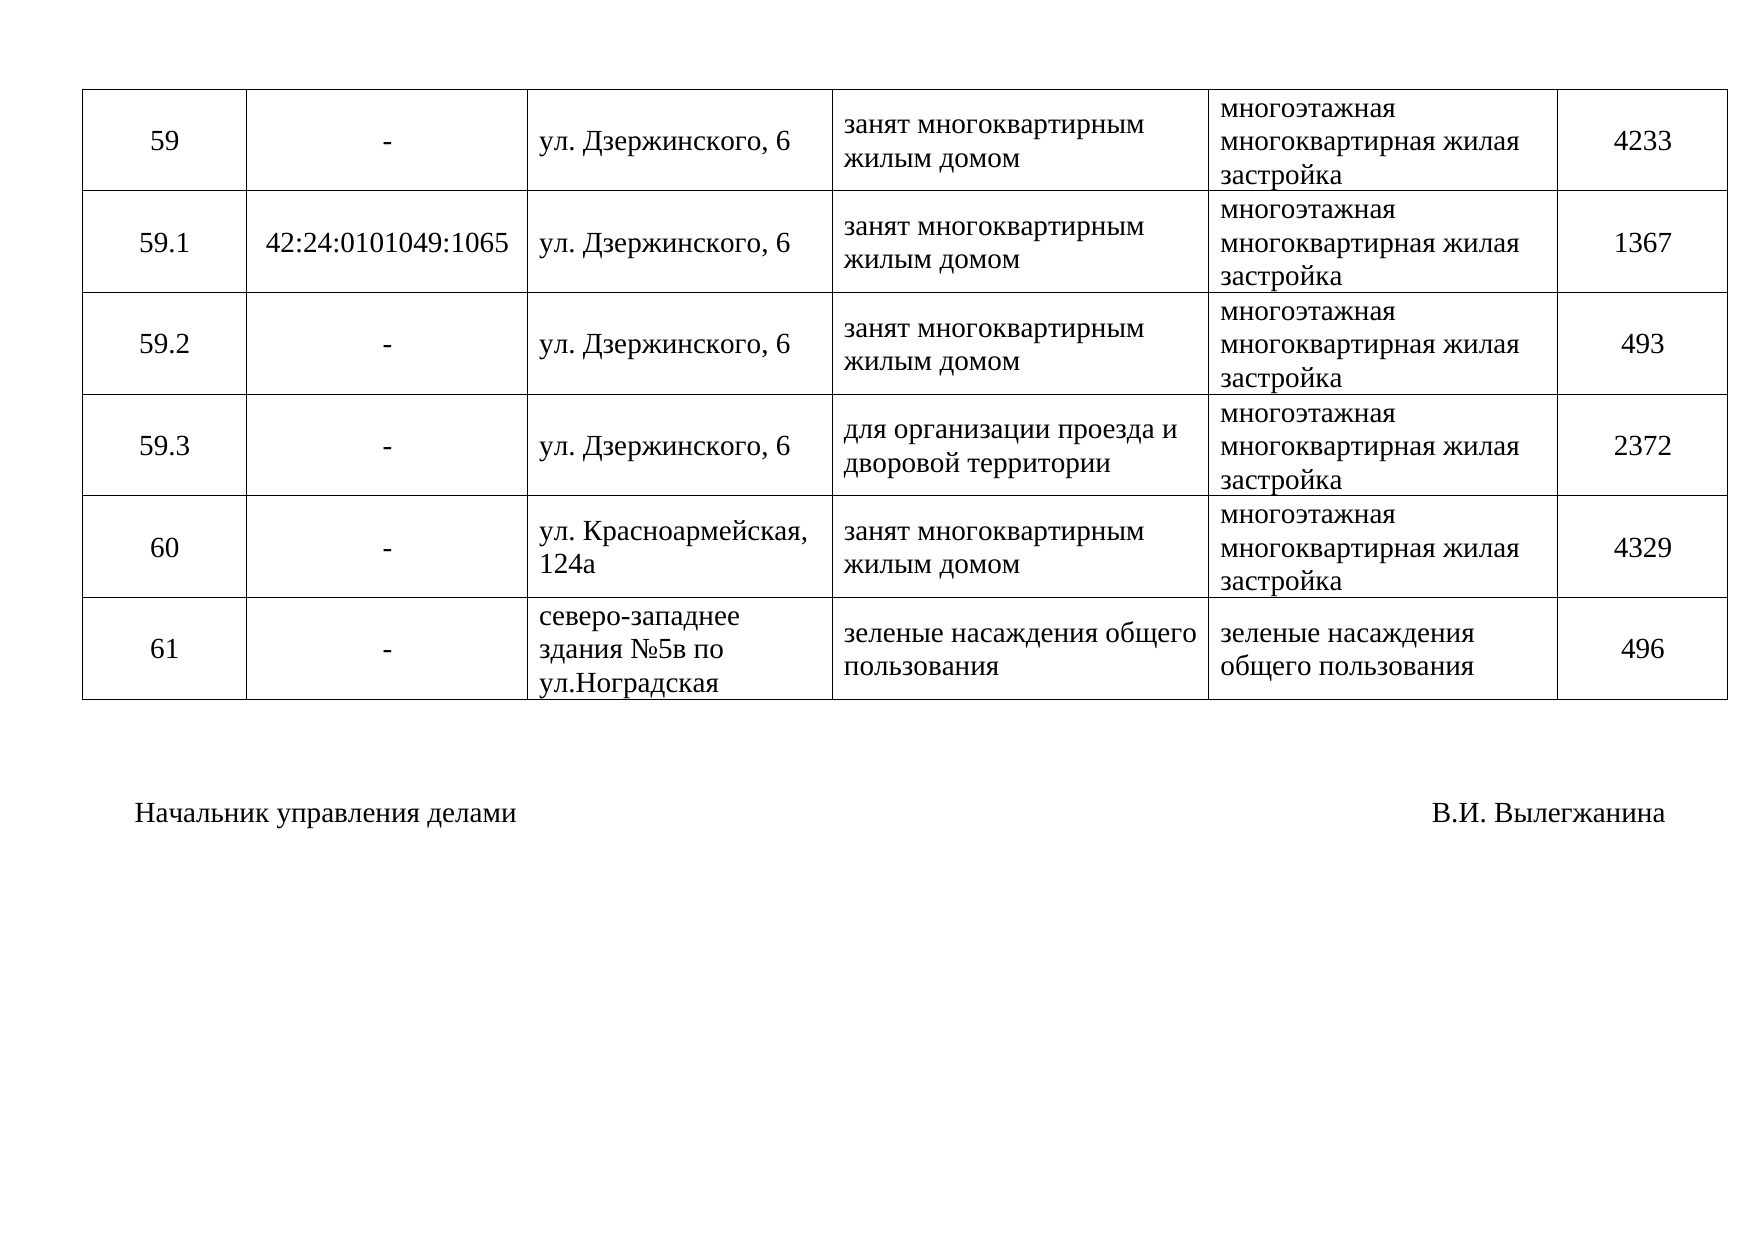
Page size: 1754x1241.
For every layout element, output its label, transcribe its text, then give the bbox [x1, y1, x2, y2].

table_cell 61 [83, 598, 246, 699]
table_cell занят многоквартирным жилым домом [833, 496, 1208, 597]
table_cell ул. Красноармейская, 124а [528, 496, 832, 597]
table_cell многоэтажная многоквартирная жилая застройка [1209, 90, 1557, 190]
table_cell 2372 [1558, 395, 1727, 495]
table_cell - [247, 496, 527, 597]
table_cell 4233 [1558, 90, 1727, 190]
table_cell многоэтажная многоквартирная жилая застройка [1209, 496, 1557, 597]
table_cell 59.1 [83, 191, 246, 292]
table_cell 59 [83, 90, 246, 190]
table_cell многоэтажная многоквартирная жилая застройка [1209, 293, 1557, 394]
table_cell северо-западнее здания №5в по ул.Ноградская [528, 598, 832, 699]
table_cell ул. Дзержинского, 6 [528, 395, 832, 495]
table_cell 1367 [1558, 191, 1727, 292]
table_cell занят многоквартирным жилым домом [833, 90, 1208, 190]
table_cell многоэтажная многоквартирная жилая застройка [1209, 395, 1557, 495]
table_cell - [247, 293, 527, 394]
table_cell 4329 [1558, 496, 1727, 597]
table_cell для организации проезда и дворовой территории [833, 395, 1208, 495]
table_cell - [247, 90, 527, 190]
table_cell занят многоквартирным жилым домом [833, 293, 1208, 394]
table_cell 42:24:0101049:1065 [247, 191, 527, 292]
table_cell зеленые насаждения общего пользования [833, 598, 1208, 699]
table_cell ул. Дзержинского, 6 [528, 293, 832, 394]
table_cell многоэтажная многоквартирная жилая застройка [1209, 191, 1557, 292]
table_cell 59.3 [83, 395, 246, 495]
table_cell ул. Дзержинского, 6 [528, 90, 832, 190]
table_cell ул. Дзержинского, 6 [528, 191, 832, 292]
table_cell 60 [83, 496, 246, 597]
text Начальник управления делами В.И. Вылегжанина [130, 796, 1665, 829]
table_cell зеленые насаждения общего пользования [1209, 598, 1557, 699]
table_cell - [247, 395, 527, 495]
table_cell занят многоквартирным жилым домом [833, 191, 1208, 292]
table_cell 496 [1558, 598, 1727, 699]
table_cell 493 [1558, 293, 1727, 394]
table_cell 59.2 [83, 293, 246, 394]
table_cell - [247, 598, 527, 699]
